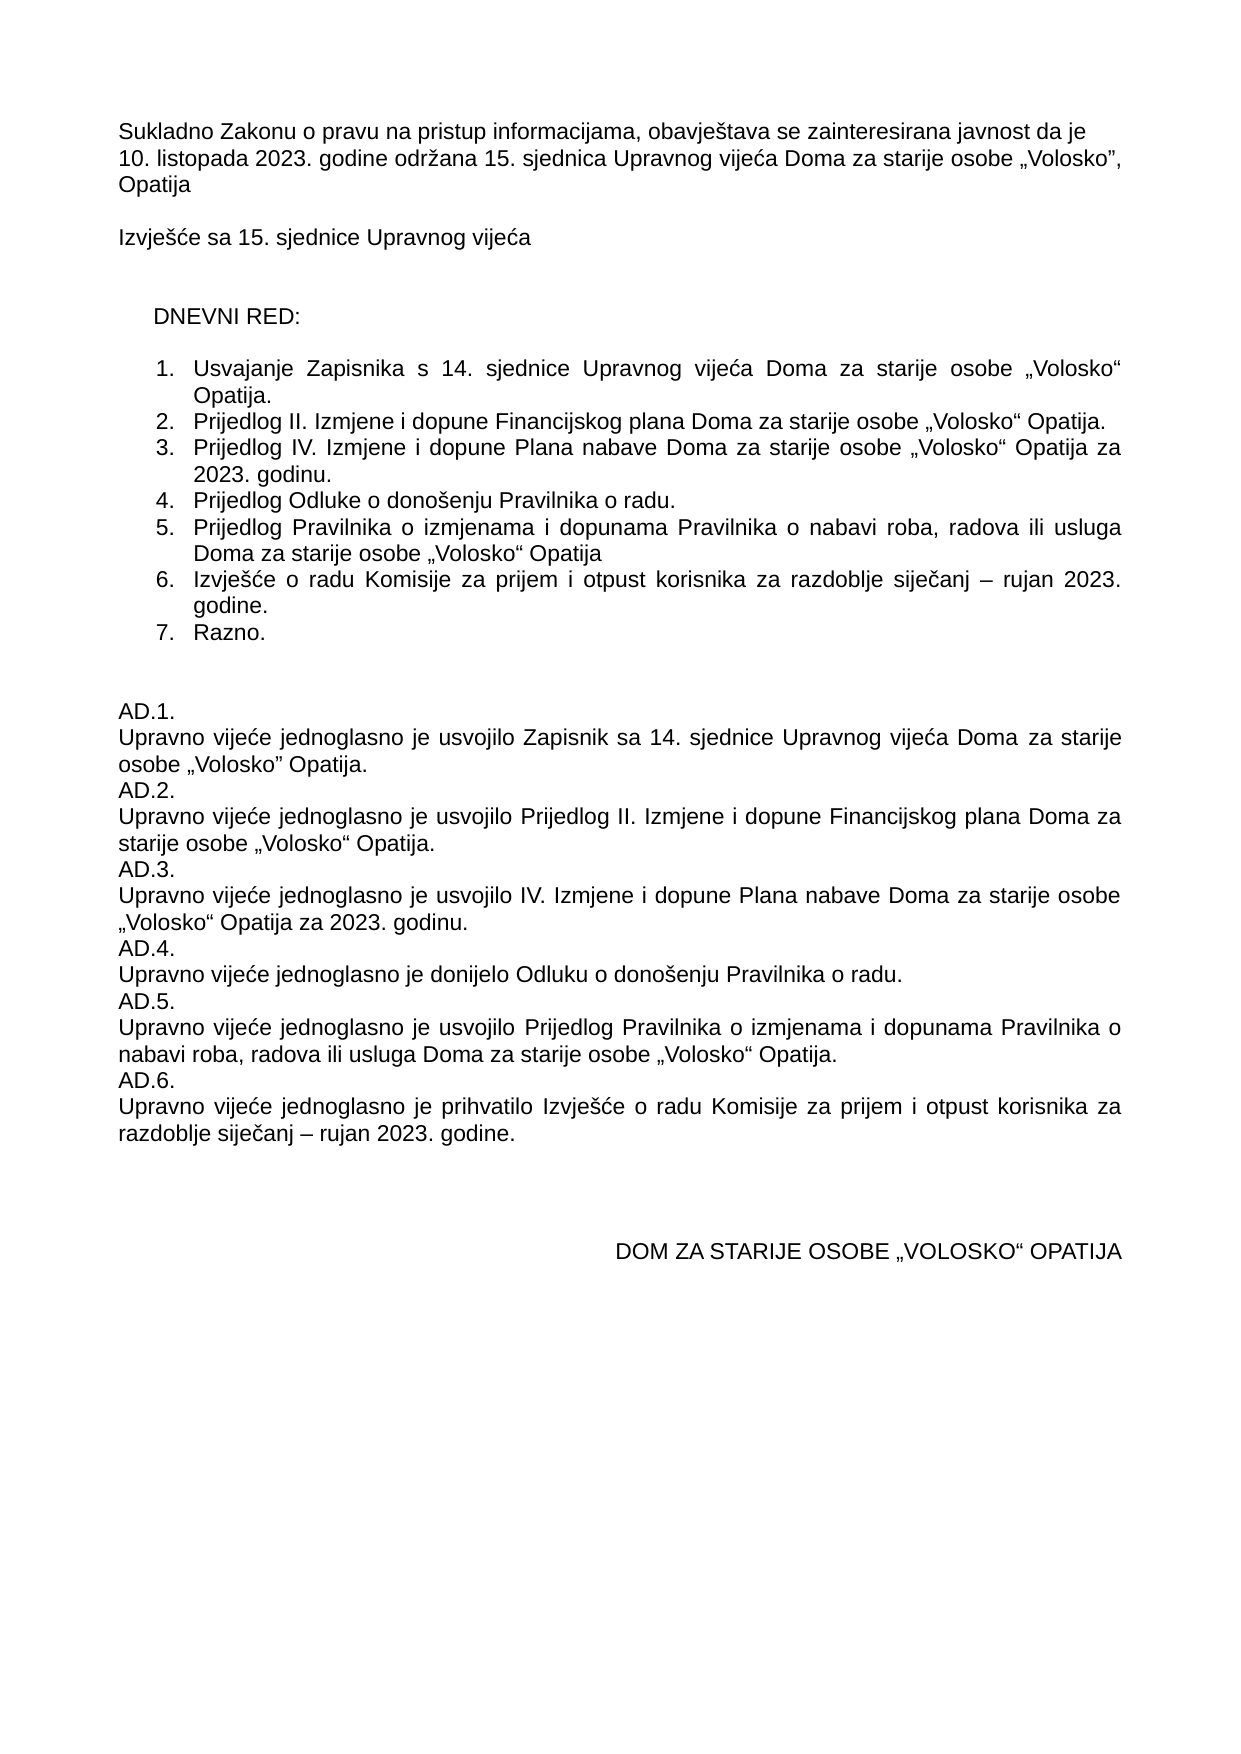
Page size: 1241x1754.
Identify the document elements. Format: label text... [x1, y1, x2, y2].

text AD.2. [118, 777, 1122, 803]
list Prijedlog IV. Izmjene i dopune Plana nabave Doma za starije osobe „Volosko“ Opatija za 2023. godinu. [156, 434, 1122, 487]
list Izvješće o radu Komisije za prijem i otpust korisnika za razdoblje siječanj – rujan 2023. godine. [156, 566, 1122, 619]
text Upravno vijeće jednoglasno je prihvatilo Izvješće o radu Komisije za prijem i otpust korisnika za razdoblje siječanj – rujan 2023. godine. [118, 1093, 1122, 1146]
text 10. listopada 2023. godine održana 15. sjednica Upravnog vijeća Doma za starije osobe „Volosko”, Opatija [118, 144, 1122, 197]
text Izvješće sa 15. sjednice Upravnog vijeća [118, 223, 1122, 250]
text Upravno vijeće jednoglasno je usvojilo IV. Izmjene i dopune Plana nabave Doma za starije osobe „Volosko“ Opatija za 2023. godinu. [118, 882, 1122, 935]
text DOM ZA STARIJE OSOBE „VOLOSKO“ OPATIJA [118, 1238, 1122, 1264]
text AD.6. [118, 1067, 1122, 1093]
list Prijedlog Odluke o donošenju Pravilnika o radu. [156, 487, 1122, 513]
text Upravno vijeće jednoglasno je usvojilo Prijedlog II. Izmjene i dopune Financijskog plana Doma za starije osobe „Volosko“ Opatija. [118, 803, 1122, 856]
list Usvajanje Zapisnika s 14. sjednice Upravnog vijeća Doma za starije osobe „Volosko“ Opatija. [156, 355, 1122, 408]
list Prijedlog Pravilnika o izmjenama i dopunama Pravilnika o nabavi roba, radova ili usluga Doma za starije osobe „Volosko“ Opatija [156, 513, 1122, 566]
text Upravno vijeće jednoglasno je usvojilo Zapisnik sa 14. sjednice Upravnog vijeća Doma za starije osobe „Volosko” Opatija. [118, 724, 1122, 777]
text AD.3. [118, 856, 1122, 882]
text AD.1. [118, 698, 1122, 724]
text DNEVNI RED: [121, 303, 1122, 329]
text Upravno vijeće jednoglasno je donijelo Odluku o donošenju Pravilnika o radu. [118, 961, 1122, 988]
list Prijedlog II. Izmjene i dopune Financijskog plana Doma za starije osobe „Volosko“ Opatija. [156, 408, 1122, 434]
text Sukladno Zakonu o pravu na pristup informacijama, obavještava se zainteresirana javnost da je [118, 118, 1122, 144]
list Razno. [156, 619, 1122, 645]
text Upravno vijeće jednoglasno je usvojilo Prijedlog Pravilnika o izmjenama i dopunama Pravilnika o nabavi roba, radova ili usluga Doma za starije osobe „Volosko“ Opatija. [118, 1014, 1122, 1067]
text AD.5. [118, 988, 1122, 1014]
text AD.4. [118, 935, 1122, 961]
